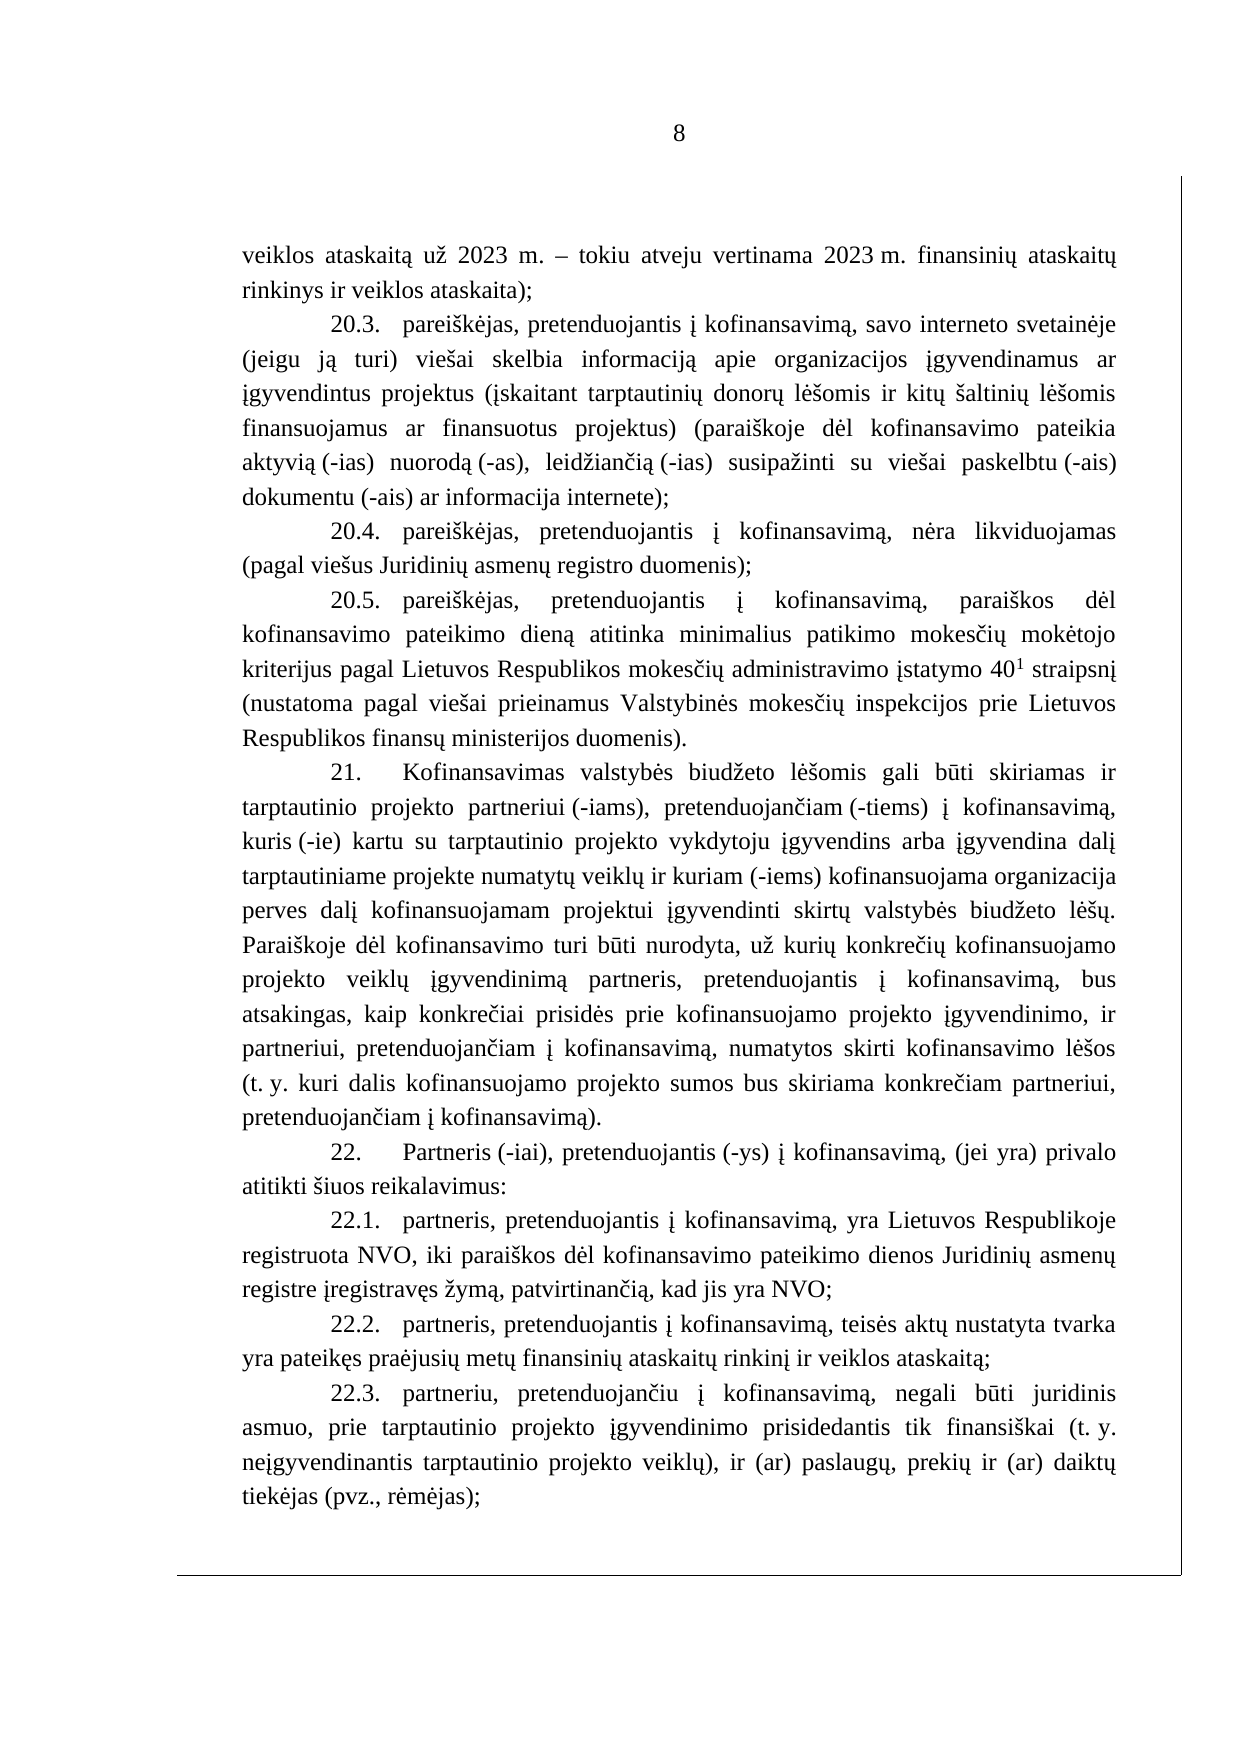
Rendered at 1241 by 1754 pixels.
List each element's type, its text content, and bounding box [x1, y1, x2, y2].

text 20.4. pareiškėjas, pretenduojantis į kofinansavimą, nėra likviduojamas (pagal viešus Juridinių asmenų registro duomenis); [177, 451, 1181, 520]
text 20.2. pareiškėjas, pretenduojantis į kofinansavimą, teisės aktų nustatyta tvarka yra pateikęs pareiškėjo praėjusių finansinių metų finansinių ataskaitų rinkinį ir veiklos ataskaitą (vertinamas 2022 m. finansinių ataskaitų rinkinys ir veiklos ataskaita, išskyrus tuos atvejus, kai pareiškėjas jau yra pateikęs finansinių ataskaitų rinkinį ir veiklos ataskaitą už 2023 m. – tokiu atveju vertinama 2023 m. finansinių ataskaitų rinkinys ir veiklos ataskaita); [177, 176, 1181, 244]
text 21. Kofinansavimas valstybės biudžeto lėšomis gali būti skiriamas ir tarptautinio projekto partneriui (-iams), pretenduojančiam (-tiems) į kofinansavimą, kuris (-ie) kartu su tarptautinio projekto vykdytoju įgyvendins arba įgyvendina dalį tarptautiniame projekte numatytų veiklų ir kuriam (-iems) kofinansuojama organizacija perves dalį kofinansuojamam projektui įgyvendinti skirtų valstybės biudžeto lėšų. Paraiškoje dėl kofinansavimo turi būti nurodyta, už kurių konkrečių kofinansuojamo projekto veiklų įgyvendinimą partneris, pretenduojantis į kofinansavimą, bus atsakingas, kaip konkrečiai prisidės prie kofinansuojamo projekto įgyvendinimo, ir partneriui, pretenduojančiam į kofinansavimą, numatytos skirti kofinansavimo lėšos (t. y. kuri dalis kofinansuojamo projekto sumos bus skiriama konkrečiam partneriui, pretenduojančiam į kofinansavimą). [177, 693, 1181, 1072]
text 22.1. partneris, pretenduojantis į kofinansavimą, yra Lietuvos Respublikoje registruota NVO, iki paraiškos dėl kofinansavimo pateikimo dienos Juridinių asmenų registre įregistravęs žymą, patvirtinančią, kad jis yra NVO; [177, 1141, 1181, 1244]
text 20.5. pareiškėjas, pretenduojantis į kofinansavimą, paraiškos dėl kofinansavimo pateikimo dieną atitinka minimalius patikimo mokesčių mokėtojo kriterijus pagal Lietuvos Respublikos mokesčių administravimo įstatymo 401 straipsnį (nustatoma pagal viešai prieinamus Valstybinės mokesčių inspekcijos prie Lietuvos Respublikos finansų ministerijos duomenis). [177, 520, 1181, 693]
text 22. Partneris (-iai), pretenduojantis (-ys) į kofinansavimą, (jei yra) privalo atitikti šiuos reikalavimus: [177, 1072, 1181, 1141]
text 22.2. partneris, pretenduojantis į kofinansavimą, teisės aktų nustatyta tvarka yra pateikęs praėjusių metų finansinių ataskaitų rinkinį ir veiklos ataskaitą; [177, 1244, 1181, 1313]
text 22.3. partneriu, pretenduojančiu į kofinansavimą, negali būti juridinis asmuo, prie tarptautinio projekto įgyvendinimo prisidedantis tik finansiškai (t. y. neįgyvendinantis tarptautinio projekto veiklų), ir (ar) paslaugų, prekių ir (ar) daiktų tiekėjas (pvz., rėmėjas); [177, 1313, 1181, 1575]
text 20.3. pareiškėjas, pretenduojantis į kofinansavimą, savo interneto svetainėje (jeigu ją turi) viešai skelbia informaciją apie organizacijos įgyvendinamus ar įgyvendintus projektus (įskaitant tarptautinių donorų lėšomis ir kitų šaltinių lėšomis finansuojamus ar finansuotus projektus) (paraiškoje dėl kofinansavimo pateikia aktyvią (-ias) nuorodą (-as), leidžiančią (-ias) susipažinti su viešai paskelbtu (-ais) dokumentu (-ais) ar informacija internete); [177, 244, 1181, 451]
